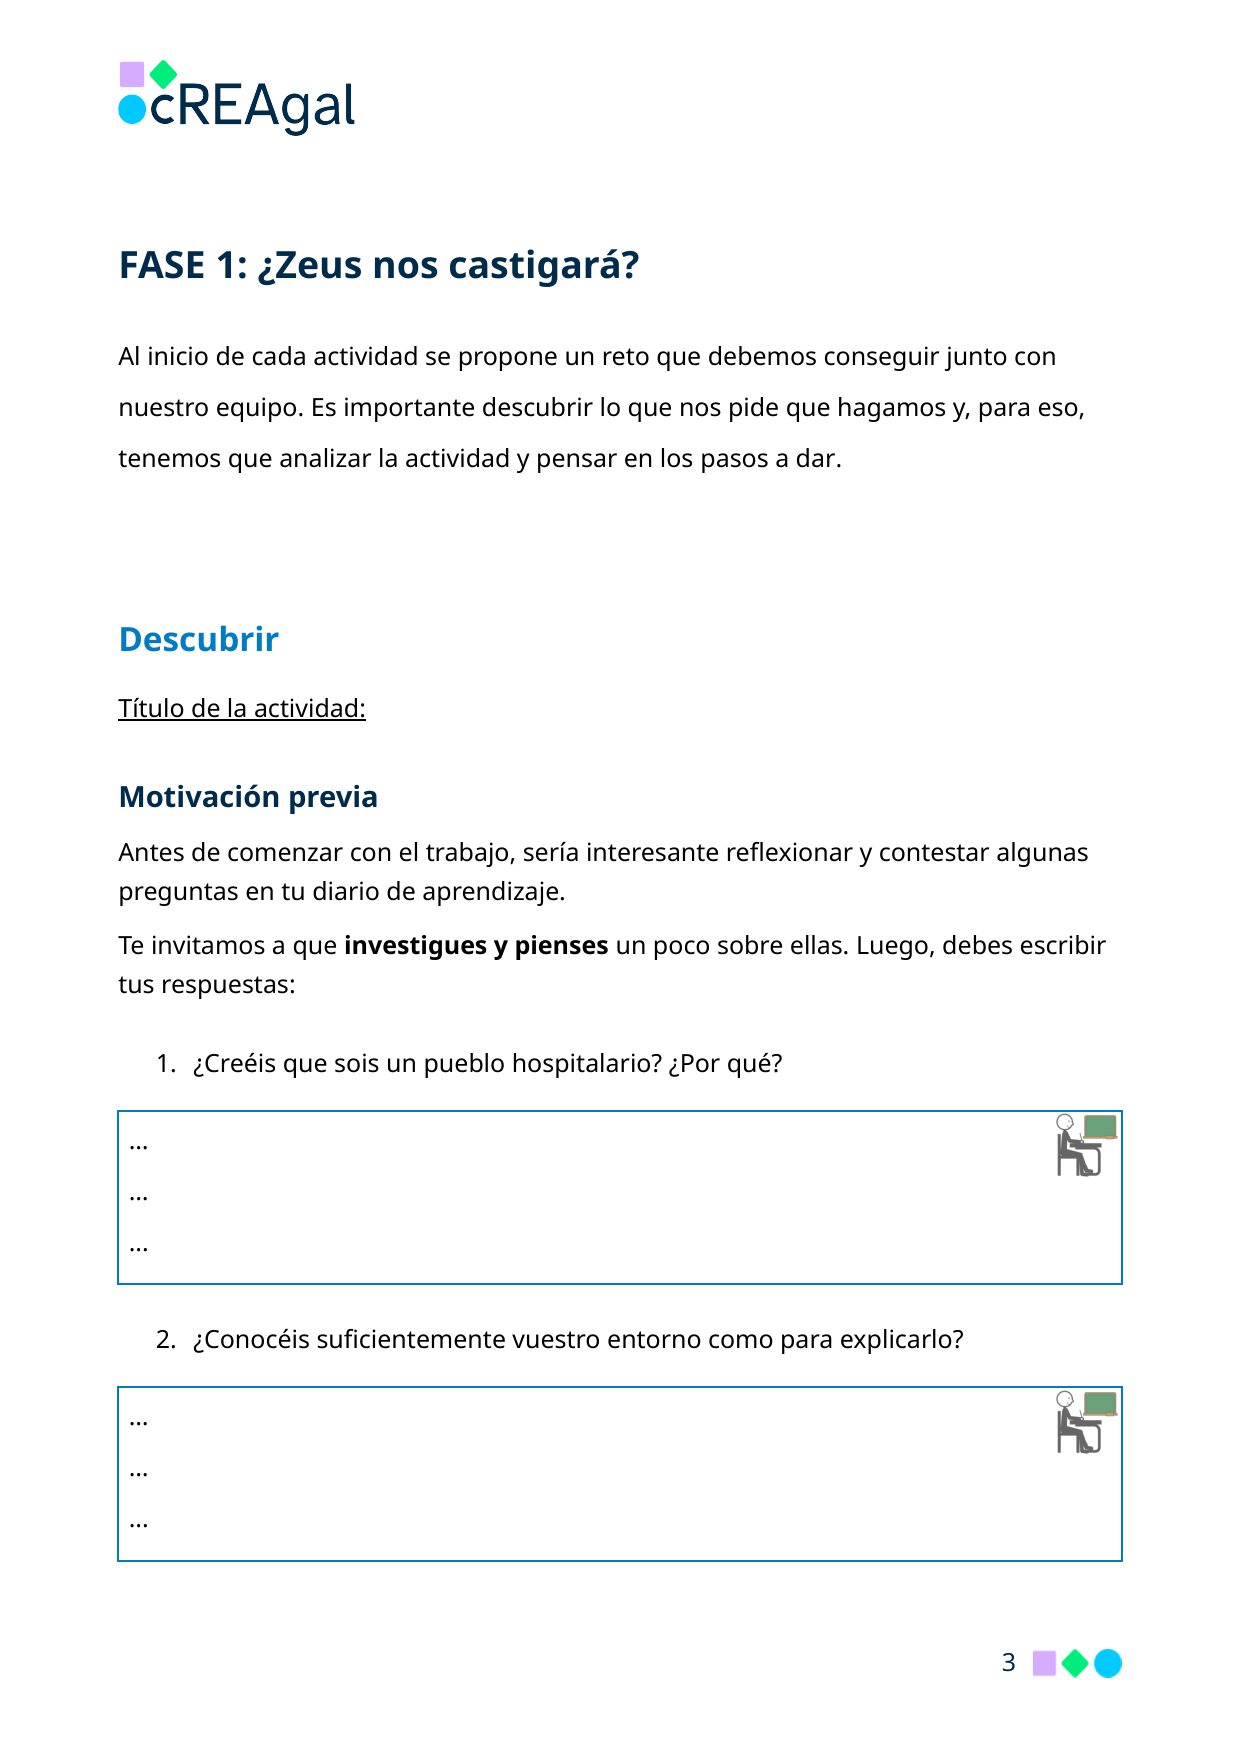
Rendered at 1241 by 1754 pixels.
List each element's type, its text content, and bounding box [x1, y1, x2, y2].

list ¿Conocéis suficientemente vuestro entorno como para explicarlo? [156, 1322, 1122, 1356]
picture [1112, 1649, 1122, 1660]
subtitle Motivación previa [118, 777, 1122, 816]
text Al inicio de cada actividad se propone un reto que debemos conseguir junto con nuestro equipo. Es importante descubrir lo que nos pide que hagamos y, para eso, tenemos que analizar la actividad y pensar en los pasos a dar. [118, 338, 1122, 474]
picture [1111, 1666, 1122, 1678]
text Título de la actividad: [118, 690, 1122, 724]
picture [118, 60, 355, 136]
text Te invitamos a que investigues y pienses un poco sobre ellas. Luego, debes escribir tus respuestas: [118, 928, 1122, 1001]
list ¿Creéis que sois un pueblo hospitalario? ¿Por qué? [156, 1046, 1122, 1080]
picture [1032, 1649, 1105, 1678]
subtitle FASE 1: ¿Zeus nos castigará? [118, 238, 1122, 289]
text Antes de comenzar con el trabajo, sería interesante reflexionar y contestar algunas preguntas en tu diario de aprendizaje. [118, 835, 1122, 908]
table_header … … ... [119, 1388, 1121, 1559]
subtitle Descubrir [118, 616, 1122, 661]
table_header … … ... [119, 1112, 1121, 1283]
